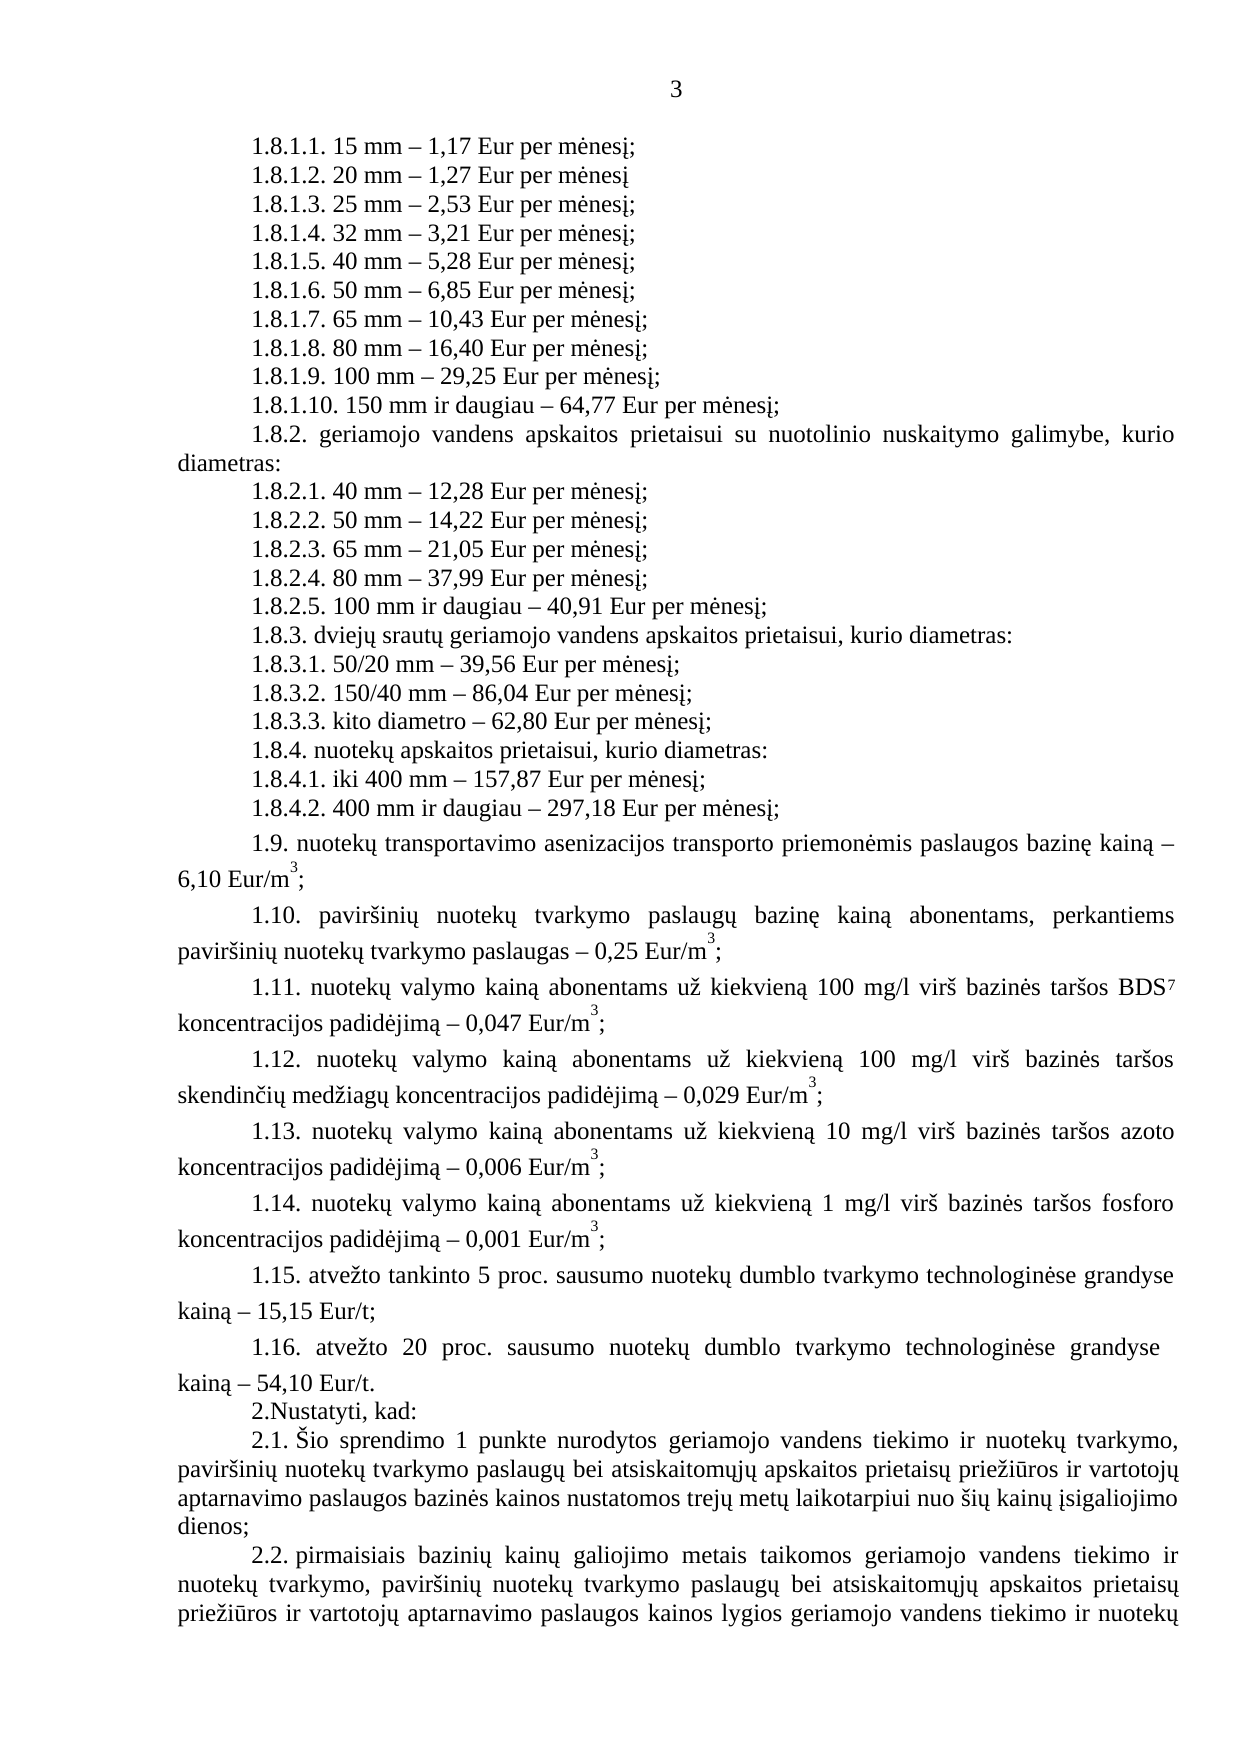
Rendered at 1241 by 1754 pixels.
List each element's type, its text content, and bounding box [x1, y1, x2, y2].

text 1.8.3.2. 150/40 mm – 86,04 Eur per mėnesį; [177, 678, 1175, 706]
text 1.8.2.4. 80 mm – 37,99 Eur per mėnesį; [177, 563, 1175, 591]
text 1.8.1.7. 65 mm – 10,43 Eur per mėnesį; [251, 304, 1175, 333]
text 1.8.1.8. 80 mm – 16,40 Eur per mėnesį; [251, 333, 1175, 361]
text 1.8.1.6. 50 mm – 6,85 Eur per mėnesį; [251, 275, 1175, 304]
text 1.8.3.3. kito diametro – 62,80 Eur per mėnesį; [177, 706, 1175, 735]
text 1.8.1.10. 150 mm ir daugiau – 64,77 Eur per mėnesį; [251, 390, 1175, 419]
text 1.8.4.1. iki 400 mm – 157,87 Eur per mėnesį; [177, 764, 1175, 793]
text 1.8.1.2. 20 mm – 1,27 Eur per mėnesį [251, 160, 1175, 189]
text 1.8.1.5. 40 mm – 5,28 Eur per mėnesį; [251, 246, 1175, 275]
text 1.15. atvežto tankinto 5 proc. sausumo nuotekų dumblo tvarkymo technologinėse grandyse kainą – 15,15 Eur/t; [177, 1253, 1175, 1324]
text 1.8.3.1. 50/20 mm – 39,56 Eur per mėnesį; [177, 649, 1175, 678]
text 1.16. atvežto 20 proc. sausumo nuotekų dumblo tvarkymo technologinėse grandyse kainą – 54,10 Eur/t. [177, 1324, 1175, 1396]
text 1.9. nuotekų transportavimo asenizacijos transporto priemonėmis paslaugos bazinę kainą – 6,10 Eur/m3; [177, 821, 1175, 893]
text 1.8.1.4. 32 mm – 3,21 Eur per mėnesį; [251, 218, 1175, 246]
text 1.8.4. nuotekų apskaitos prietaisui, kurio diametras: [177, 735, 1175, 764]
text 2. Nustatyti, kad: [177, 1396, 1179, 1425]
text 1.8.2.5. 100 mm ir daugiau – 40,91 Eur per mėnesį; [177, 591, 1175, 620]
text 2.1. Šio sprendimo 1 punkte nurodytos geriamojo vandens tiekimo ir nuotekų tvarkymo, paviršinių nuotekų tvarkymo paslaugų bei atsiskaitomųjų apskaitos prietaisų priežiūros ir vartotojų aptarnavimo paslaugos bazinės kainos nustatomos trejų metų laikotarpiui nuo šių kainų įsigaliojimo dienos; [177, 1425, 1179, 1540]
text 1.8.1.3. 25 mm – 2,53 Eur per mėnesį; [251, 189, 1175, 218]
text 1.10. paviršinių nuotekų tvarkymo paslaugų bazinę kainą abonentams, perkantiems paviršinių nuotekų tvarkymo paslaugas – 0,25 Eur/m3; [177, 893, 1175, 965]
text 1.8.1.1. 15 mm – 1,17 Eur per mėnesį; [251, 131, 1175, 160]
text 1.11. nuotekų valymo kainą abonentams už kiekvieną 100 mg/l virš bazinės taršos BDS7 koncentracijos padidėjimą – 0,047 Eur/m3; [177, 965, 1175, 1037]
text 1.8.4.2. 400 mm ir daugiau – 297,18 Eur per mėnesį; [177, 793, 1175, 821]
text 1.8.2.3. 65 mm – 21,05 Eur per mėnesį; [177, 534, 1175, 563]
text 1.8.3. dviejų srautų geriamojo vandens apskaitos prietaisui, kurio diametras: [177, 620, 1175, 649]
text 1.8.2.2. 50 mm – 14,22 Eur per mėnesį; [177, 505, 1175, 534]
text 2.2. pirmaisiais bazinių kainų galiojimo metais taikomos geriamojo vandens tiekimo ir nuotekų tvarkymo, paviršinių nuotekų tvarkymo paslaugų bei atsiskaitomųjų apskaitos prietaisų priežiūros ir vartotojų aptarnavimo paslaugos kainos lygios geriamojo vandens tiekimo ir nuotekų [177, 1540, 1179, 1626]
text 1.12. nuotekų valymo kainą abonentams už kiekvieną 100 mg/l virš bazinės taršos skendinčių medžiagų koncentracijos padidėjimą – 0,029 Eur/m3; [177, 1037, 1175, 1109]
text 1.14. nuotekų valymo kainą abonentams už kiekvieną 1 mg/l virš bazinės taršos fosforo koncentracijos padidėjimą – 0,001 Eur/m3; [177, 1181, 1175, 1253]
text 1.8.2.1. 40 mm – 12,28 Eur per mėnesį; [177, 476, 1175, 505]
text 1.13. nuotekų valymo kainą abonentams už kiekvieną 10 mg/l virš bazinės taršos azoto koncentracijos padidėjimą – 0,006 Eur/m3; [177, 1109, 1175, 1181]
text 1.8.2. geriamojo vandens apskaitos prietaisui su nuotolinio nuskaitymo galimybe, kurio diametras: [177, 419, 1175, 476]
text 1.8.1.9. 100 mm – 29,25 Eur per mėnesį; [251, 361, 1175, 390]
